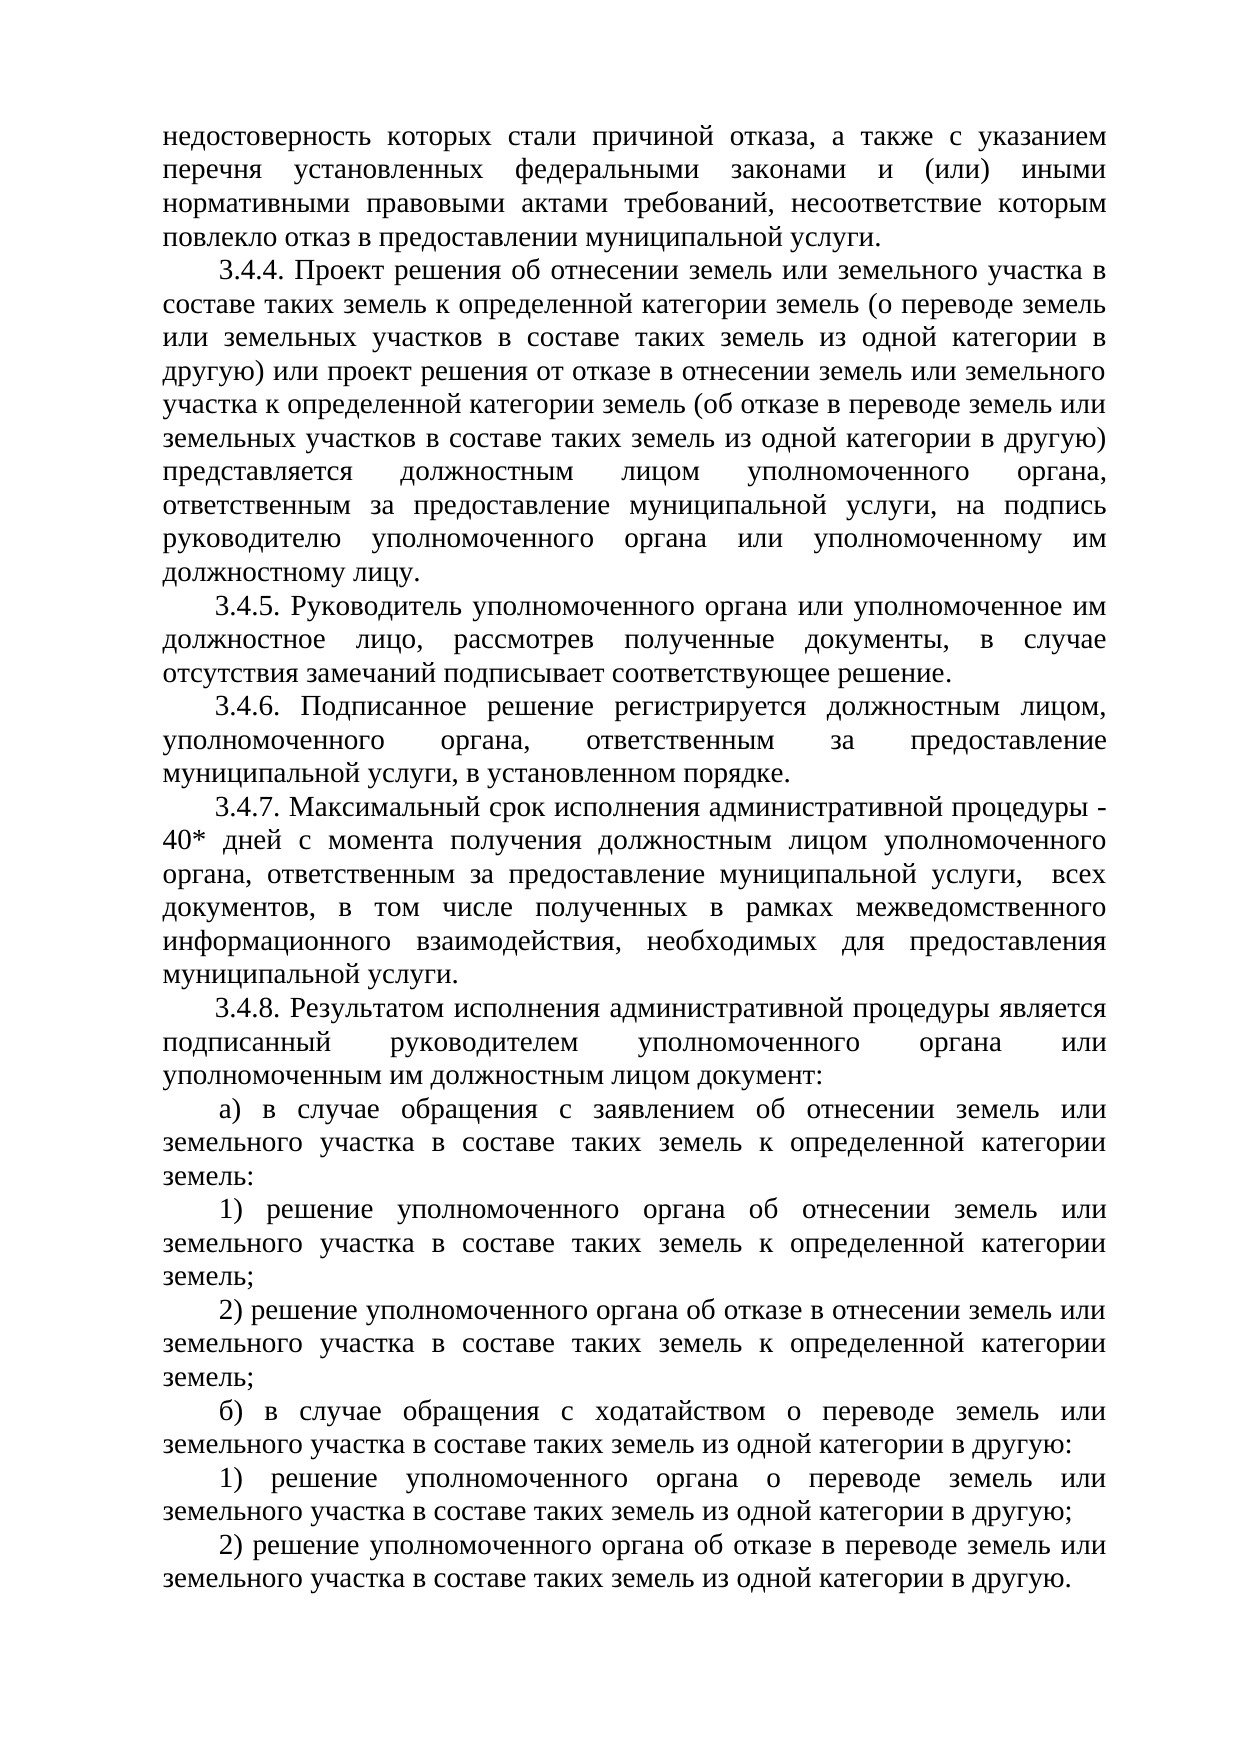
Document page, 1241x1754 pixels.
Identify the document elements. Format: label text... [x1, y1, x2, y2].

text 1) решение уполномоченного органа об отнесении земель или земельного участка в составе таких земель к определенной категории земель; [162, 1191, 1107, 1292]
text 3.4.7. Максимальный срок исполнения административной процедуры - 40* дней с момента получения должностным лицом уполномоченного органа, ответственным за предоставление муниципальной услуги, всех документов, в том числе полученных в рамках межведомственного информационного взаимодействия, необходимых для предоставления муниципальной услуги. [162, 789, 1107, 990]
text 3.4.8. Результатом исполнения административной процедуры является подписанный руководителем уполномоченного органа или уполномоченным им должностным лицом документ: [162, 990, 1107, 1091]
text 3.4.6. Подписанное решение регистрируется должностным лицом, уполномоченного органа, ответственным за предоставление муниципальной услуги, в установленном порядке. [162, 688, 1107, 789]
text б) в случае обращения с ходатайством о переводе земель или земельного участка в составе таких земель из одной категории в другую: [162, 1393, 1107, 1460]
text 2) решение уполномоченного органа об отказе в переводе земель или земельного участка в составе таких земель из одной категории в другую. [162, 1527, 1107, 1594]
text 2) решение уполномоченного органа об отказе в отнесении земель или земельного участка в составе таких земель к определенной категории земель; [162, 1292, 1107, 1393]
text 3.4.4. Проект решения об отнесении земель или земельного участка в составе таких земель к определенной категории земель (о переводе земель или земельных участков в составе таких земель из одной категории в другую) или проект решения от отказе в отнесении земель или земельного участка к определенной категории земель (об отказе в переводе земель или земельных участков в составе таких земель из одной категории в другую) представляется должностным лицом уполномоченного органа, ответственным за предоставление муниципальной услуги, на подпись руководителю уполномоченного органа или уполномоченному им должностному лицу. [162, 252, 1107, 588]
text 3.4.5. Руководитель уполномоченного органа или уполномоченное им должностное лицо, рассмотрев полученные документы, в случае отсутствия замечаний подписывает соответствующее решение. [162, 588, 1107, 688]
text недостоверность которых стали причиной отказа, а также с указанием перечня установленных федеральными законами и (или) иными нормативными правовыми актами требований, несоответствие которым повлекло отказ в предоставлении муниципальной услуги. [162, 118, 1107, 252]
text 1) решение уполномоченного органа о переводе земель или земельного участка в составе таких земель из одной категории в другую; [162, 1460, 1107, 1527]
text а) в случае обращения с заявлением об отнесении земель или земельного участка в составе таких земель к определенной категории земель: [162, 1091, 1107, 1191]
